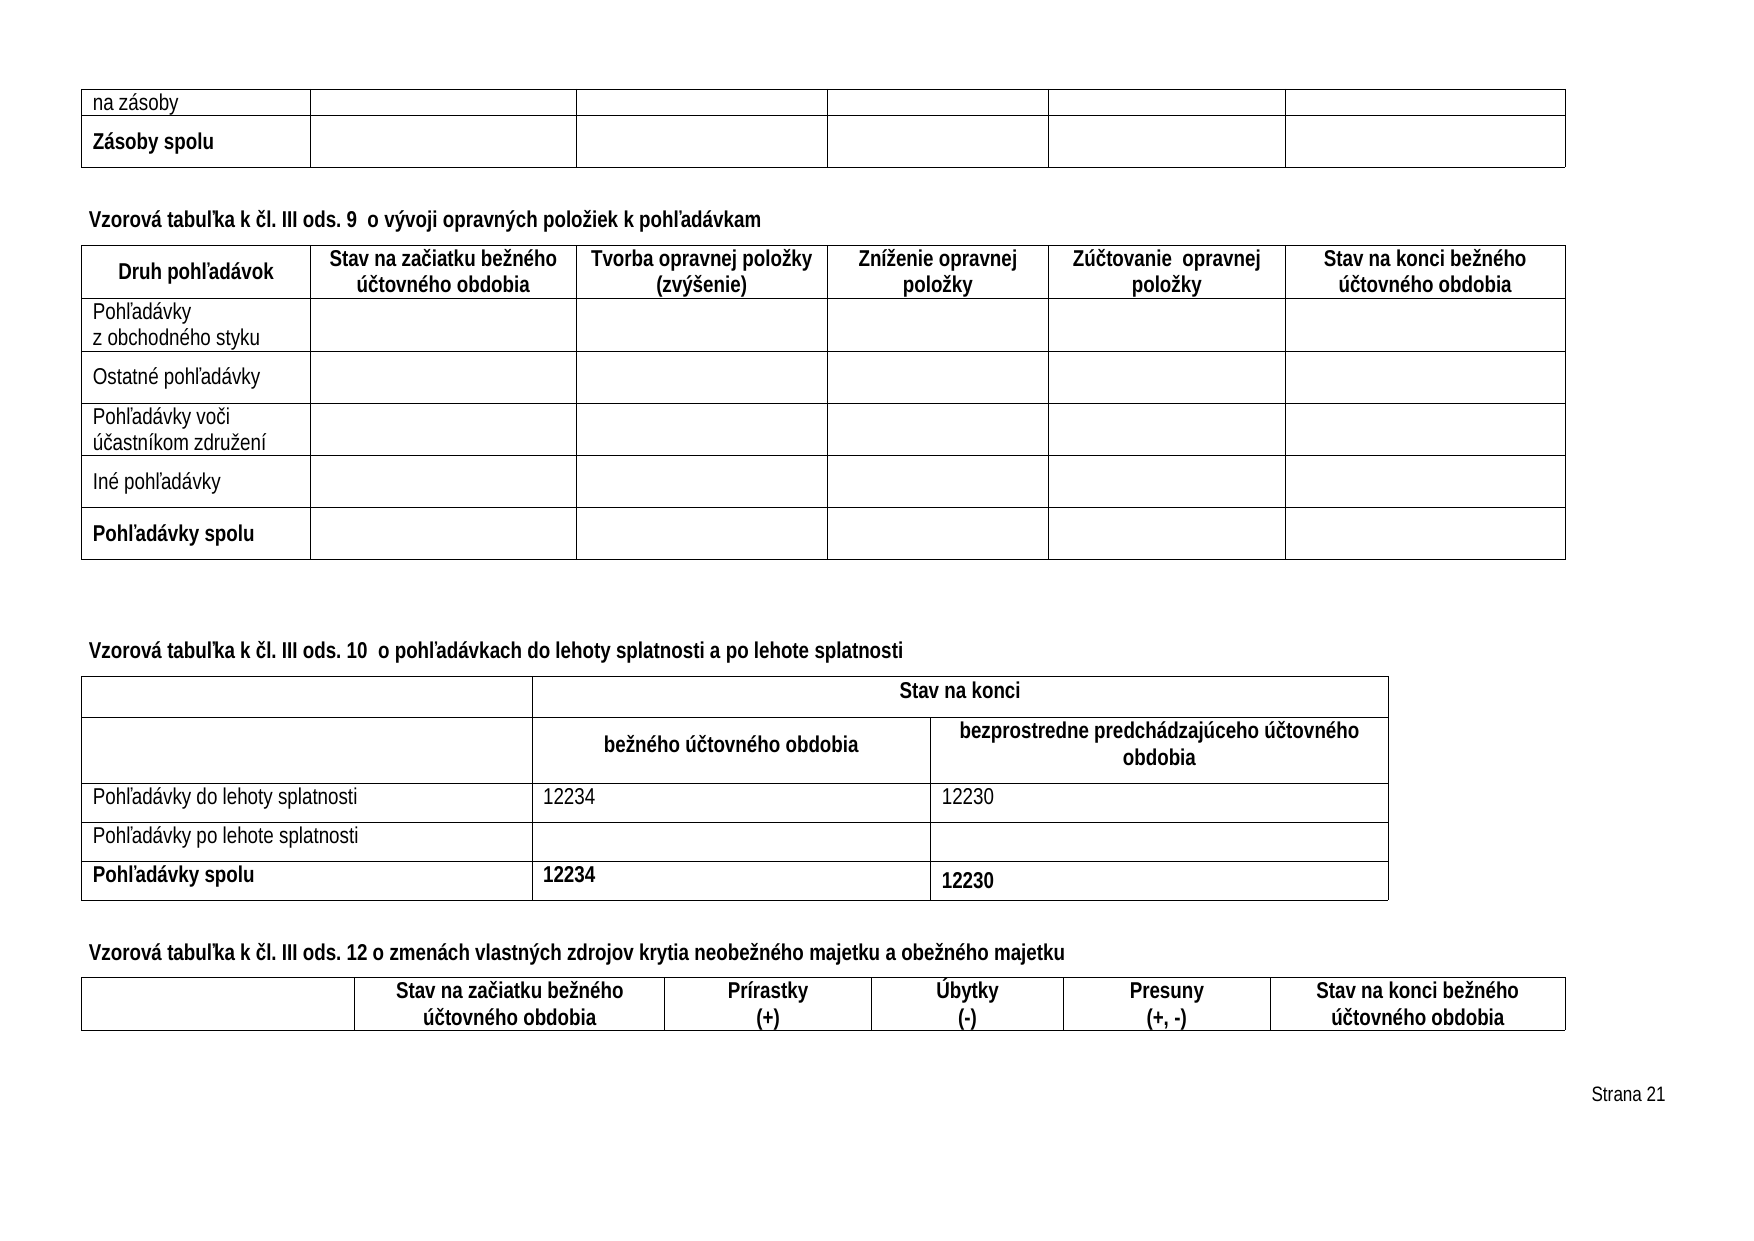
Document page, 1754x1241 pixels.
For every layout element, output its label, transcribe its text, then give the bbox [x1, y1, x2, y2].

table_header Zníženie opravnej položky [828, 246, 1048, 298]
table_cell [828, 116, 1048, 167]
table_cell [828, 352, 1048, 402]
table_cell [1286, 352, 1565, 402]
table_header Presuny (+, -) [1064, 978, 1270, 1030]
table_cell [311, 508, 576, 559]
table_cell [1286, 116, 1565, 167]
table_cell Pohľadávky voči účastníkom združení [82, 404, 310, 455]
table_cell 12234 [533, 784, 930, 822]
table_cell [931, 823, 1388, 861]
table_header Tvorba opravnej položky (zvýšenie) [577, 246, 827, 298]
table_header [82, 677, 532, 717]
table_cell [577, 90, 827, 115]
table_cell [828, 508, 1048, 559]
table_cell [577, 116, 827, 167]
table_cell [311, 90, 576, 115]
table_header Stav na konci [533, 677, 1388, 717]
table_cell [311, 456, 576, 507]
table_cell na zásoby [82, 90, 310, 115]
table_cell [1049, 90, 1285, 115]
text Vzorová tabuľka k čl. III ods. 10 o pohľadávkach do lehoty splatnosti a po lehote splatnosti [89, 637, 1665, 663]
table_cell [828, 404, 1048, 455]
table_cell Pohľadávky spolu [82, 862, 532, 899]
table_cell [577, 299, 827, 351]
table_cell [1049, 456, 1285, 507]
table_cell [1286, 90, 1565, 115]
table_cell [1049, 352, 1285, 402]
table_cell [577, 404, 827, 455]
table_cell 12234 [533, 862, 930, 899]
table_cell [1049, 116, 1285, 167]
table_cell Pohľadávky do lehoty splatnosti [82, 784, 532, 822]
table_cell [828, 299, 1048, 351]
table_cell [311, 116, 576, 167]
table_cell Iné pohľadávky [82, 456, 310, 507]
table_cell [577, 508, 827, 559]
table_header Stav na konci bežného účtovného obdobia [1286, 246, 1565, 298]
table_header Stav na začiatku bežného účtovného obdobia [355, 978, 664, 1030]
table_cell [1286, 456, 1565, 507]
table_cell [311, 299, 576, 351]
table_cell [311, 352, 576, 402]
table_cell [1049, 404, 1285, 455]
table_cell [1049, 508, 1285, 559]
table_header Úbytky (-) [872, 978, 1063, 1030]
table_cell [533, 823, 930, 861]
table_cell 12230 [931, 784, 1388, 822]
table_cell bezprostredne predchádzajúceho účtovného obdobia [931, 718, 1388, 783]
table_cell [82, 718, 532, 783]
table_cell [1286, 404, 1565, 455]
table_cell Pohľadávky spolu [82, 508, 310, 559]
table_header [82, 978, 354, 1030]
table_cell bežného účtovného obdobia [533, 718, 930, 783]
table_cell [828, 90, 1048, 115]
table_cell Pohľadávky z obchodného styku [82, 299, 310, 351]
text Vzorová tabuľka k čl. III ods. 9 o vývoji opravných položiek k pohľadávkam [89, 206, 1665, 232]
table_header Stav na začiatku bežného účtovného obdobia [311, 246, 576, 298]
table_cell Pohľadávky po lehote splatnosti [82, 823, 532, 861]
table_cell [577, 456, 827, 507]
table_cell [828, 456, 1048, 507]
table_cell Zásoby spolu [82, 116, 310, 167]
table_cell [577, 352, 827, 402]
table_header Stav na konci bežného účtovného obdobia [1271, 978, 1565, 1030]
table_header Druh pohľadávok [82, 246, 310, 298]
table_cell [1049, 299, 1285, 351]
table_header Zúčtovanie opravnej položky [1049, 246, 1285, 298]
text Vzorová tabuľka k čl. III ods. 12 o zmenách vlastných zdrojov krytia neobežného majetku a obežného majetku [89, 938, 1665, 965]
table_header Prírastky (+) [665, 978, 871, 1030]
table_cell 12230 [931, 862, 1388, 899]
table_cell Ostatné pohľadávky [82, 352, 310, 402]
table_cell [311, 404, 576, 455]
table_cell [1286, 508, 1565, 559]
table_cell [1286, 299, 1565, 351]
